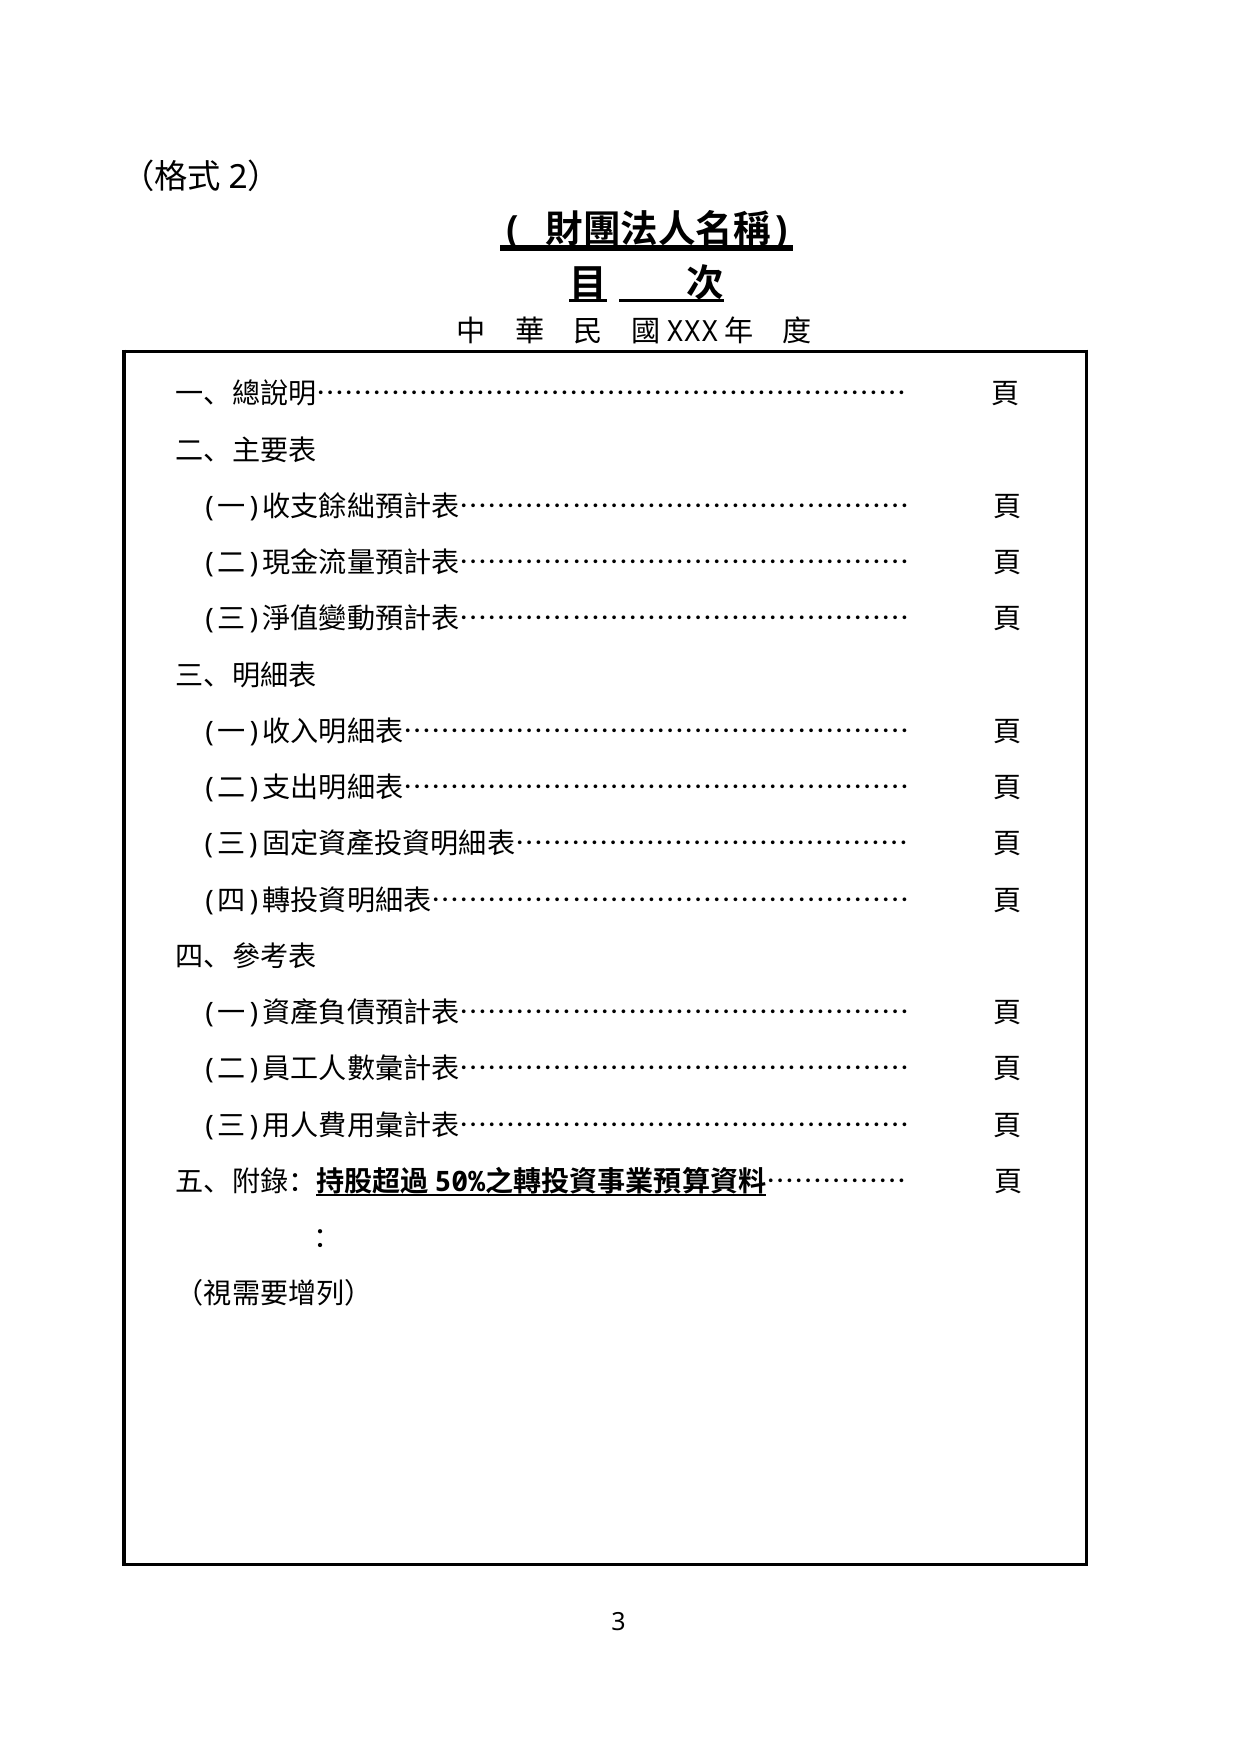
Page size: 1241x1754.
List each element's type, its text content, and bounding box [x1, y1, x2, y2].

table_header 一、總說明……………………………………………………… 頁 二、主要表 (一)收支餘絀預計表………………………………………… 頁 (二)現金流量預計表………………………………………… 頁 (三)淨值變動預計表………………………………………… 頁 三、明細表 (一)收入明細表……………………………………………… 頁 (二)支出明細表……………………………………………… 頁 (三)固定資產投資明細表…………………………………… 頁 (四)轉投資明細表…………………………………………… 頁 四、參考表 (一)資產負債預計表………………………………………… 頁 (二)員工人數彙計表………………………………………… 頁 (三)用人費用彙計表………………………………………… 頁 五、附錄：持股超過50%之轉投資事業預算資料…………… 頁 ： （視需要增列） [126, 353, 1085, 1563]
text 目 次 [171, 253, 1122, 307]
text 中 華 民 國XXX年 度 [146, 307, 1122, 349]
text （格式2） [121, 150, 1122, 198]
text ( 財團法人名稱) [171, 198, 1122, 253]
